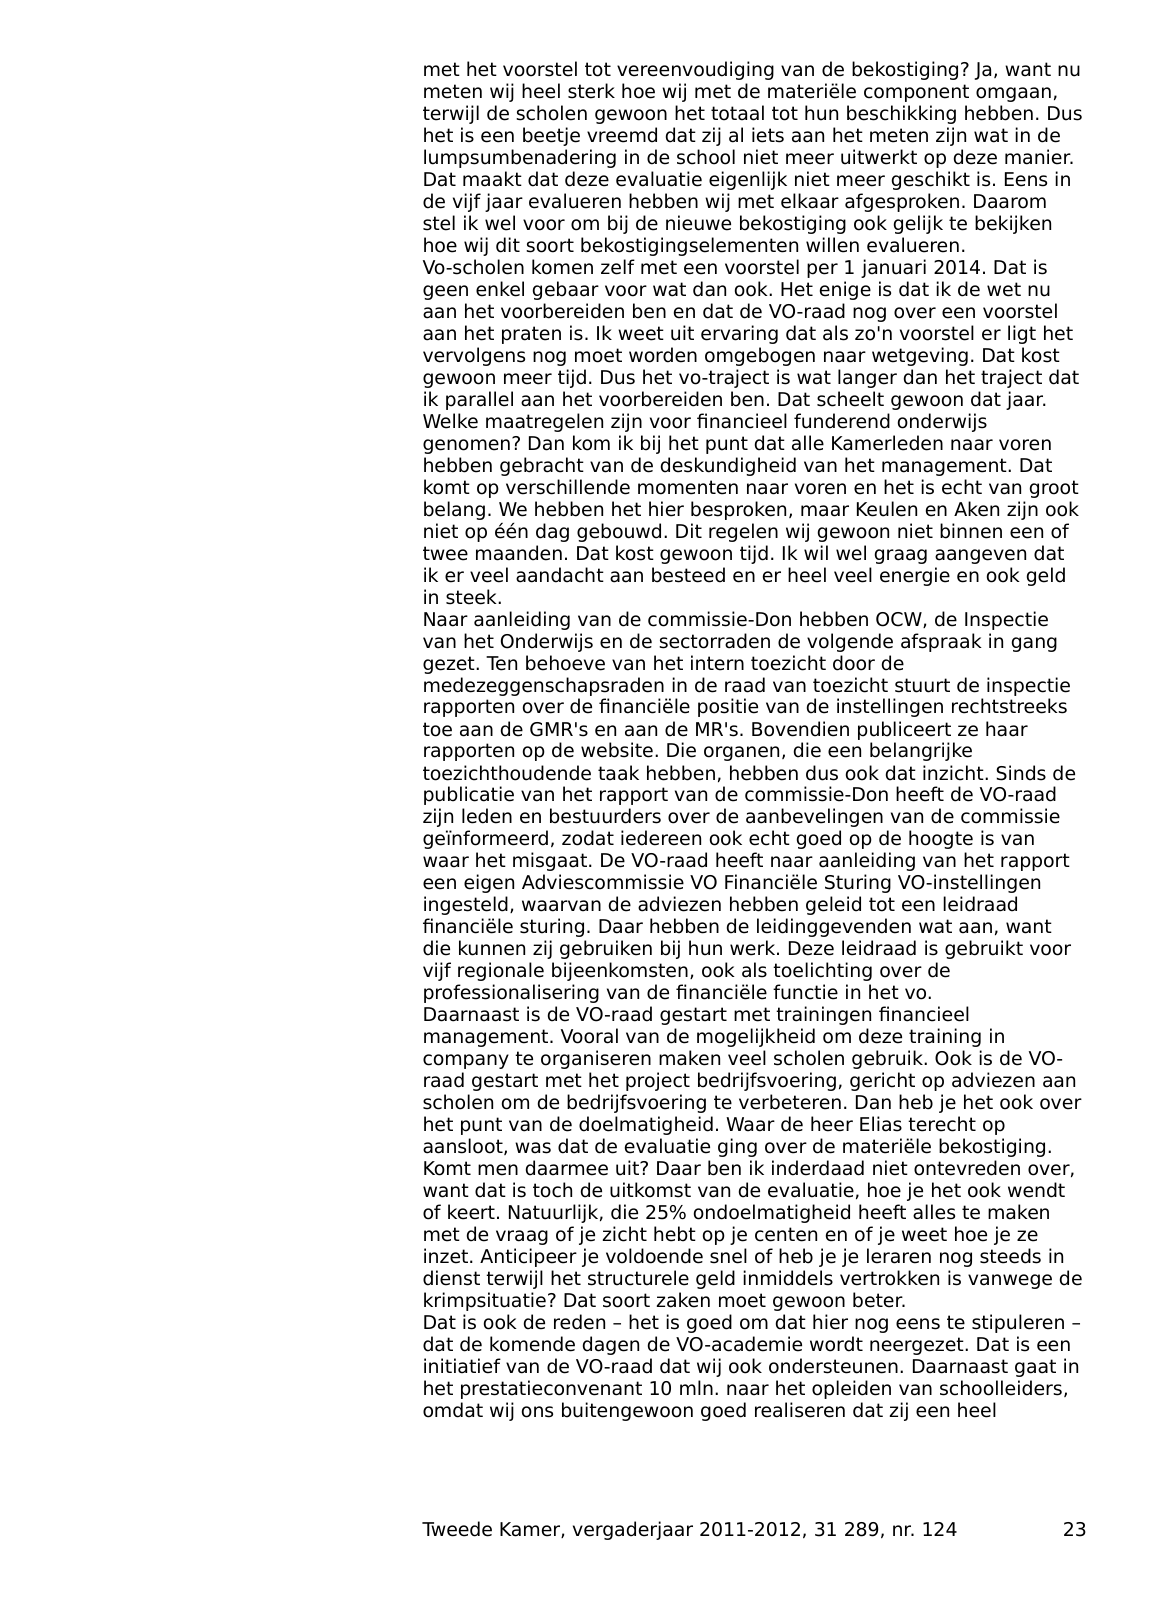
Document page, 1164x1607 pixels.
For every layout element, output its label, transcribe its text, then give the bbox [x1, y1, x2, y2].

text Daarnaast is de VO-raad gestart met trainingen financieel management. Vooral van de mogelijkheid om deze training in company te organiseren maken veel scholen gebruik. Ook is de VO-raad gestart met het project bedrijfsvoering, gericht op adviezen aan scholen om de bedrijfsvoering te verbeteren. Dan heb je het ook over het punt van de doelmatigheid. Waar de heer Elias terecht op aansloot, was dat de evaluatie ging over de materiële bekostiging. Komt men daarmee uit? Daar ben ik inderdaad niet ontevreden over, want dat is toch de uitkomst van de evaluatie, hoe je het ook wendt of keert. Natuurlijk, die 25% ondoelmatigheid heeft alles te maken met de vraag of je zicht hebt op je centen en of je weet hoe je ze inzet. Anticipeer je voldoende snel of heb je je leraren nog steeds in dienst terwijl het structurele geld inmiddels vertrokken is vanwege de krimpsituatie? Dat soort zaken moet gewoon beter. [422, 1004, 1087, 1312]
text met het voorstel tot vereenvoudiging van de bekostiging? Ja, want nu meten wij heel sterk hoe wij met de materiële component omgaan, terwijl de scholen gewoon het totaal tot hun beschikking hebben. Dus het is een beetje vreemd dat zij al iets aan het meten zijn wat in de lumpsumbenadering in de school niet meer uitwerkt op deze manier. Dat maakt dat deze evaluatie eigenlijk niet meer geschikt is. Eens in de vijf jaar evalueren hebben wij met elkaar afgesproken. Daarom stel ik wel voor om bij de nieuwe bekostiging ook gelijk te bekijken hoe wij dit soort bekostigingselementen willen evalueren. [422, 59, 1087, 257]
text Naar aanleiding van de commissie-Don hebben OCW, de Inspectie van het Onderwijs en de sectorraden de volgende afspraak in gang gezet. Ten behoeve van het intern toezicht door de medezeggenschapsraden in de raad van toezicht stuurt de inspectie rapporten over de financiële positie van de instellingen rechtstreeks toe aan de GMR's en aan de MR's. Bovendien publiceert ze haar rapporten op de website. Die organen, die een belangrijke toezichthoudende taak hebben, hebben dus ook dat inzicht. Sinds de publicatie van het rapport van de commissie-Don heeft de VO-raad zijn leden en bestuurders over de aanbevelingen van de commissie geïnformeerd, zodat iedereen ook echt goed op de hoogte is van waar het misgaat. De VO-raad heeft naar aanleiding van het rapport een eigen Adviescommissie VO Financiële Sturing VO-instellingen ingesteld, waarvan de adviezen hebben geleid tot een leidraad financiële sturing. Daar hebben de leidinggevenden wat aan, want die kunnen zij gebruiken bij hun werk. Deze leidraad is gebruikt voor vijf regionale bijeenkomsten, ook als toelichting over de professionalisering van de financiële functie in het vo. [422, 608, 1087, 1004]
text Dat is ook de reden – het is goed om dat hier nog eens te stipuleren – dat de komende dagen de VO-academie wordt neergezet. Dat is een initiatief van de VO-raad dat wij ook ondersteunen. Daarnaast gaat in het prestatieconvenant 10 mln. naar het opleiden van schoolleiders, omdat wij ons buitengewoon goed realiseren dat zij een heel [422, 1312, 1087, 1422]
text Welke maatregelen zijn voor financieel funderend onderwijs genomen? Dan kom ik bij het punt dat alle Kamerleden naar voren hebben gebracht van de deskundigheid van het management. Dat komt op verschillende momenten naar voren en het is echt van groot belang. We hebben het hier besproken, maar Keulen en Aken zijn ook niet op één dag gebouwd. Dit regelen wij gewoon niet binnen een of twee maanden. Dat kost gewoon tijd. Ik wil wel graag aangeven dat ik er veel aandacht aan besteed en er heel veel energie en ook geld in steek. [422, 411, 1087, 608]
text Vo-scholen komen zelf met een voorstel per 1 januari 2014. Dat is geen enkel gebaar voor wat dan ook. Het enige is dat ik de wet nu aan het voorbereiden ben en dat de VO-raad nog over een voorstel aan het praten is. Ik weet uit ervaring dat als zo'n voorstel er ligt het vervolgens nog moet worden omgebogen naar wetgeving. Dat kost gewoon meer tijd. Dus het vo-traject is wat langer dan het traject dat ik parallel aan het voorbereiden ben. Dat scheelt gewoon dat jaar. [422, 257, 1087, 411]
